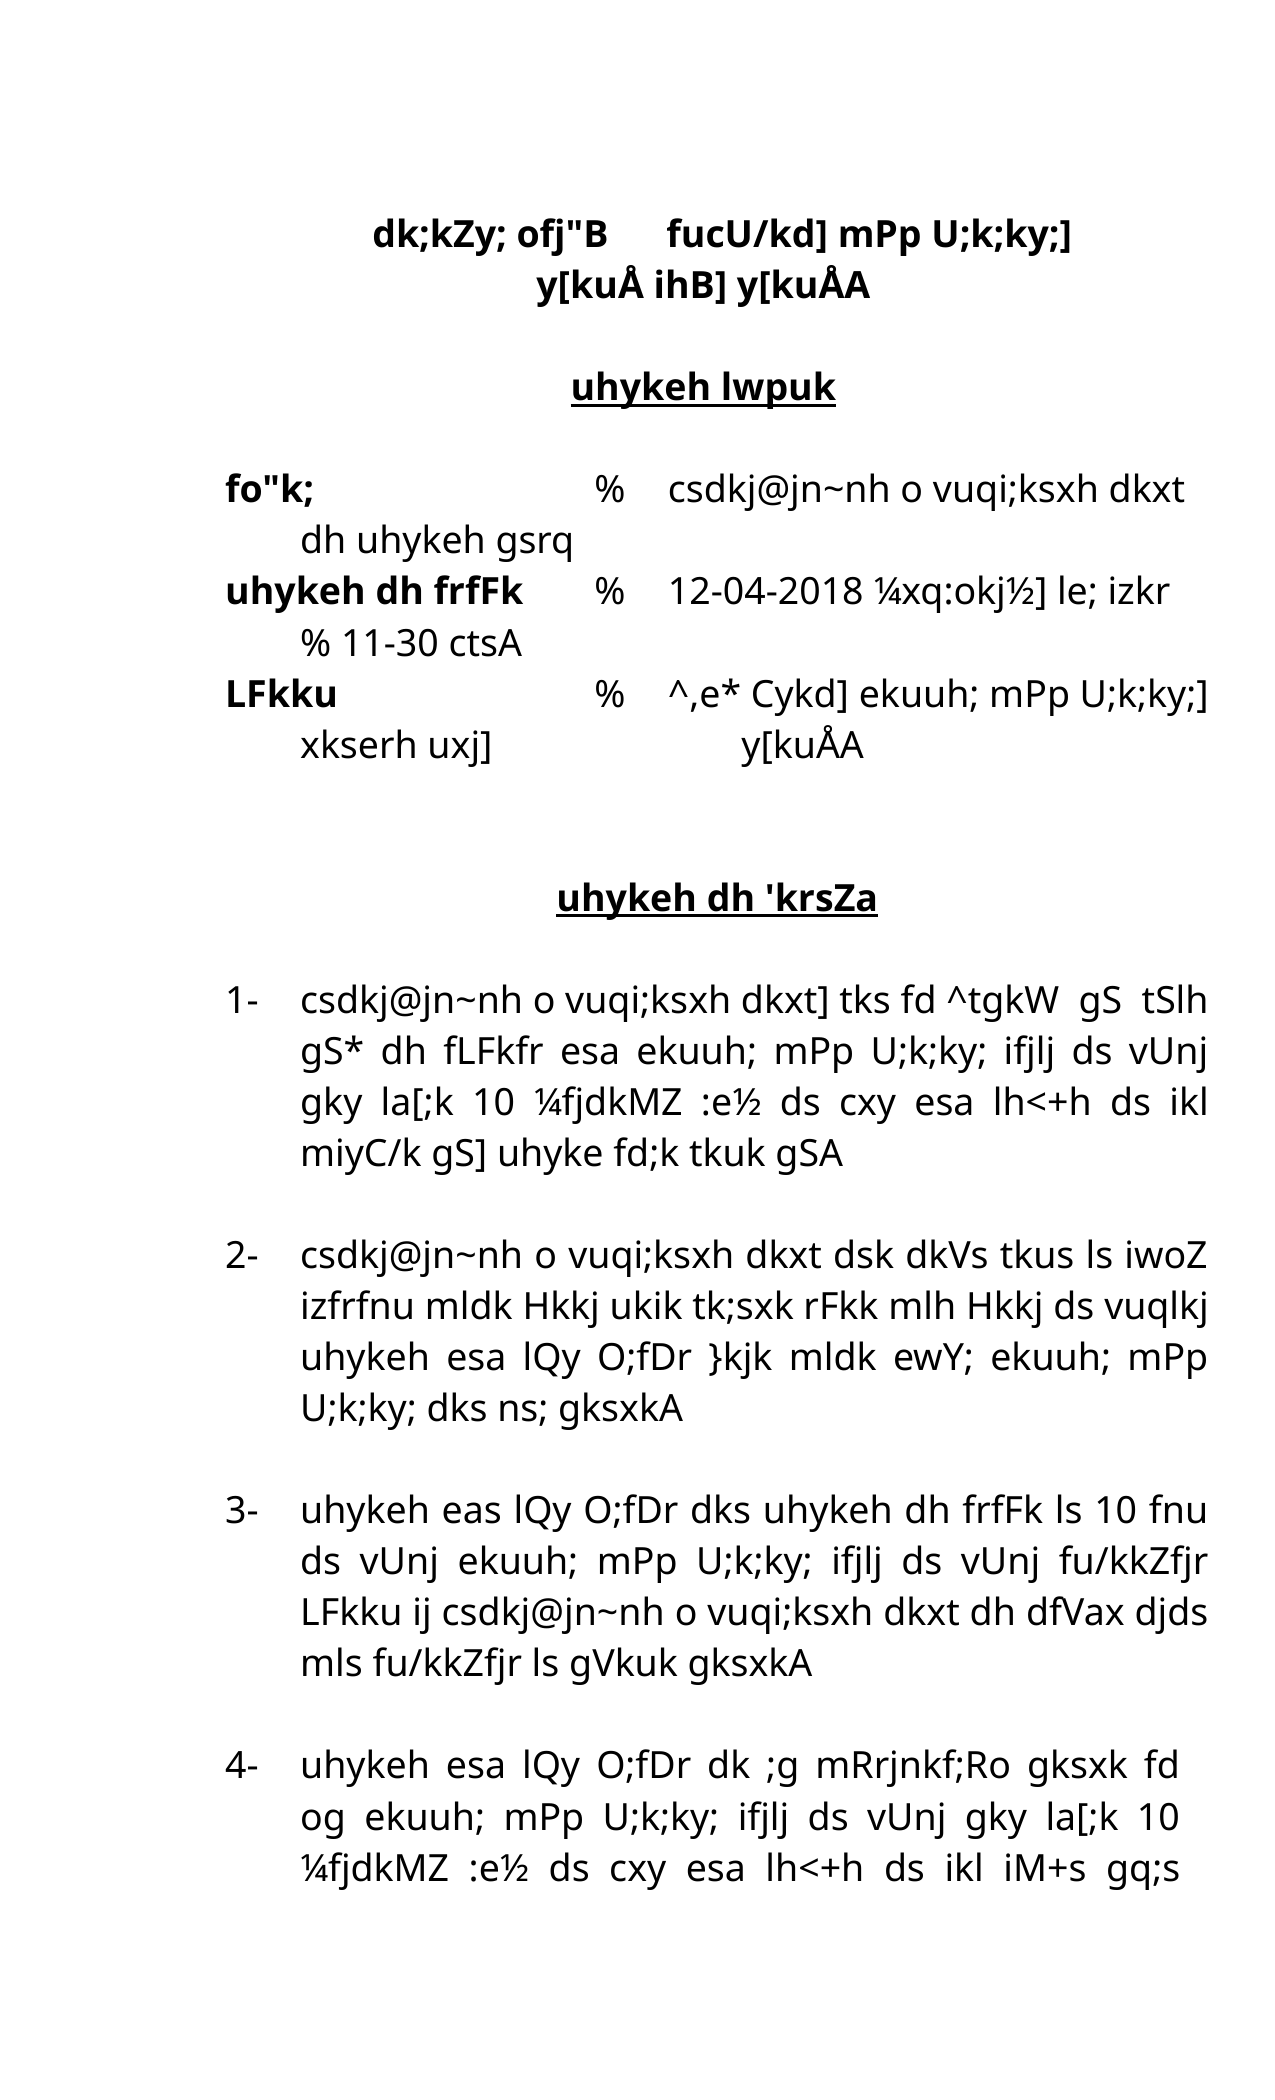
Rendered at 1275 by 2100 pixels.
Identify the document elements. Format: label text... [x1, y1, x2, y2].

text uhykeh lwpuk [225, 361, 1181, 412]
text dk;kZy; ofj"B fucU/kd] mPp U;k;ky;] [225, 207, 1181, 258]
text 2- csdkj@jn~nh o vuqi;ksxh dkxt dsk dkVs tkus ls iwoZ izfrfnu mldk Hkkj ukik tk;sxk rFkk mlh Hkkj ds vuqlkj uhykeh esa lQy O;fDr }kjk mldk ewY; ekuuh; mPp U;k;ky; dks ns; gksxkA [225, 1228, 1209, 1432]
text 4- uhykeh esa lQy O;fDr dk ;g mRrjnkf;Ro gksxk fd og ekuuh; mPp U;k;ky; ifjlj ds vUnj gky la[;k 10 ¼fjdkMZ :e½ ds cxy esa lh<+h ds ikl iM+s gq;s [225, 1739, 1181, 1892]
text LFkku % ^,e* Cykd] ekuuh; mPp U;k;ky;] xkserh uxj] y[kuÅA [225, 667, 1209, 769]
text fo"k; % csdkj@jn~nh o vuqi;ksxh dkxt dh uhykeh gsrq [225, 463, 1219, 565]
text y[kuÅ ihB] y[kuÅA [225, 258, 1181, 309]
text 1- csdkj@jn~nh o vuqi;ksxh dkxt] tks fd ^tgkW gS tSlh gS* dh fLFkfr esa ekuuh; mPp U;k;ky; ifjlj ds vUnj gky la[;k 10 ¼fjdkMZ :e½ ds cxy esa lh<+h ds ikl miyC/k gS] uhyke fd;k tkuk gSA [225, 973, 1209, 1177]
text uhykeh dh frfFk % 12-04-2018 ¼xq:okj½] le; izkr% 11-30 ctsA [225, 565, 1181, 667]
text uhykeh dh 'krsZa [225, 871, 1209, 922]
text 3- uhykeh eas lQy O;fDr dks uhykeh dh frfFk ls 10 fnu ds vUnj ekuuh; mPp U;k;ky; ifjlj ds vUnj fu/kkZfjr LFkku ij csdkj@jn~nh o vuqi;ksxh dkxt dh dfVax djds mls fu/kkZfjr ls gVkuk gksxkA [225, 1483, 1209, 1688]
